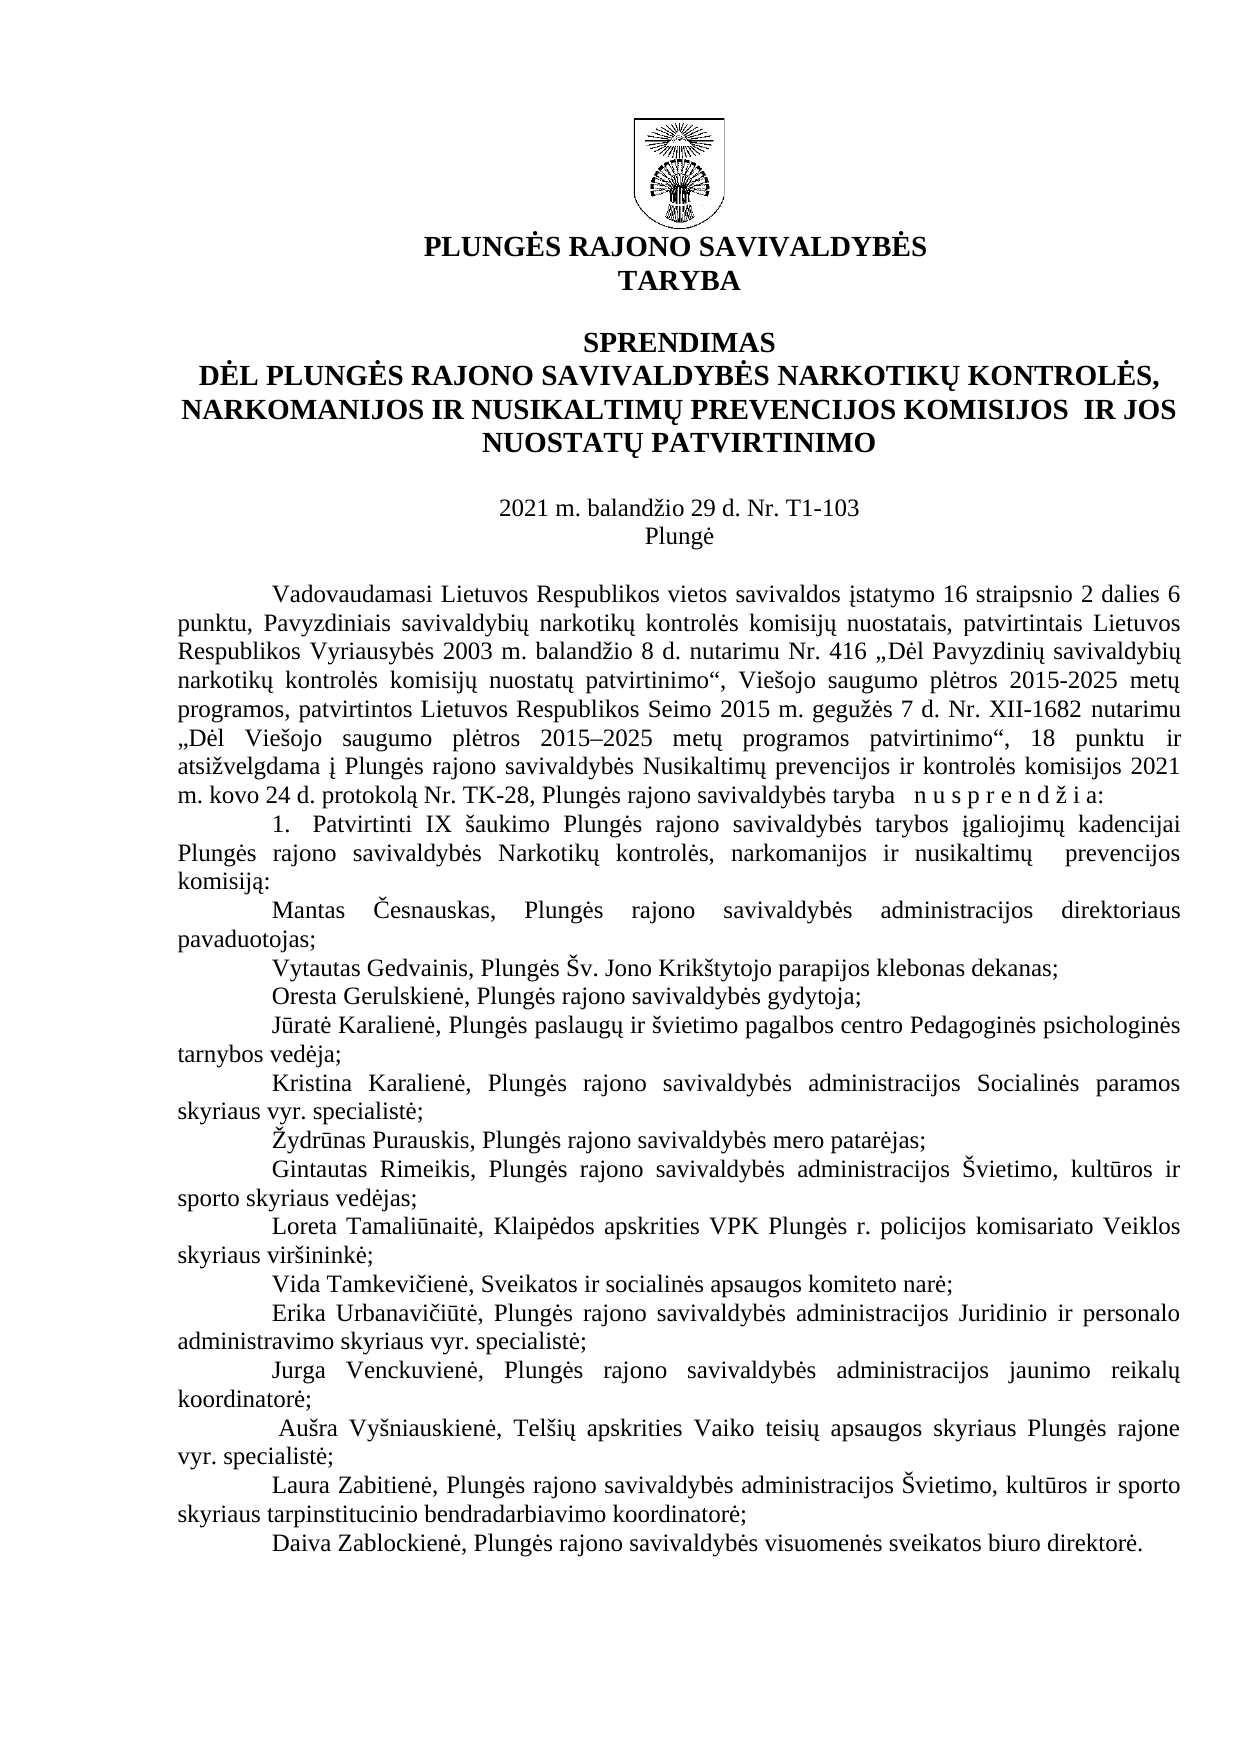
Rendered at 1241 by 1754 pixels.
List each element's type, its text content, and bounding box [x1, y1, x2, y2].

text Loreta Tamaliūnaitė, Klaipėdos apskrities VPK Plungės r. policijos komisariato Veiklos skyriaus viršininkė; [177, 1211, 1181, 1269]
text Mantas Česnauskas, Plungės rajono savivaldybės administracijos direktoriaus pavaduotojas; [177, 895, 1181, 953]
text 2021 m. balandžio 29 d. Nr. T1-103 [177, 493, 1181, 521]
text DĖL PLUNGĖS RAJONO SAVIVALDYBĖS NARKOTIKŲ KONTROLĖS, NARKOMANIJOS IR NUSIKALTIMŲ PREVENCIJOS KOMISIJOS IR JOS nuostatų patvirtinimo [177, 358, 1181, 459]
text Vadovaudamasi Lietuvos Respublikos vietos savivaldos įstatymo 16 straipsnio 2 dalies 6 punktu, Pavyzdiniais savivaldybių narkotikų kontrolės komisijų nuostatais, patvirtintais Lietuvos Respublikos Vyriausybės 2003 m. balandžio 8 d. nutarimu Nr. 416 „Dėl Pavyzdinių savivaldybių narkotikų kontrolės komisijų nuostatų patvirtinimo“, Viešojo saugumo plėtros 2015-2025 metų programos, patvirtintos Lietuvos Respublikos Seimo 2015 m. gegužės 7 d. Nr. XII-1682 nutarimu „Dėl Viešojo saugumo plėtros 2015–2025 metų programos patvirtinimo“, 18 punktu ir atsižvelgdama į Plungės rajono savivaldybės Nusikaltimų prevencijos ir kontrolės komisijos 2021 m. kovo 24 d. protokolą Nr. TK-28, Plungės rajono savivaldybės taryba n u s p r e n d ž i a: [177, 579, 1181, 809]
text Plungė [177, 521, 1181, 550]
text Erika Urbanavičiūtė, Plungės rajono savivaldybės administracijos Juridinio ir personalo administravimo skyriaus vyr. specialistė; [177, 1298, 1181, 1355]
text Vytautas Gedvainis, Plungės Šv. Jono Krikštytojo parapijos klebonas dekanas; [177, 953, 1181, 981]
text Vida Tamkevičienė, Sveikatos ir socialinės apsaugos komiteto narė; [177, 1269, 1181, 1298]
text PLUNGĖS RAJONO SAVIVALDYBĖS TARYBA [177, 229, 1181, 296]
text Jurga Venckuvienė, Plungės rajono savivaldybės administracijos jaunimo reikalų koordinatorė; [177, 1355, 1181, 1413]
text Kristina Karalienė, Plungės rajono savivaldybės administracijos Socialinės paramos skyriaus vyr. specialistė; [177, 1068, 1181, 1125]
text Jūratė Karalienė, Plungės paslaugų ir švietimo pagalbos centro Pedagoginės psichologinės tarnybos vedėja; [177, 1010, 1181, 1068]
text 1. Patvirtinti IX šaukimo Plungės rajono savivaldybės tarybos įgaliojimų kadencijai Plungės rajono savivaldybės Narkotikų kontrolės, narkomanijos ir nusikaltimų prevencijos komisiją: [177, 809, 1181, 895]
text Žydrūnas Purauskis, Plungės rajono savivaldybės mero patarėjas; [177, 1125, 1181, 1154]
text Oresta Gerulskienė, Plungės rajono savivaldybės gydytoja; [177, 981, 1181, 1010]
text SPRENDIMAS [177, 325, 1181, 358]
text Daiva Zablockienė, Plungės rajono savivaldybės visuomenės sveikatos biuro direktorė. [177, 1528, 1181, 1556]
text Gintautas Rimeikis, Plungės rajono savivaldybės administracijos Švietimo, kultūros ir sporto skyriaus vedėjas; [177, 1154, 1181, 1211]
text Aušra Vyšniauskienė, Telšių apskrities Vaiko teisių apsaugos skyriaus Plungės rajone vyr. specialistė; [177, 1413, 1181, 1470]
text Laura Zabitienė, Plungės rajono savivaldybės administracijos Švietimo, kultūros ir sporto skyriaus tarpinstitucinio bendradarbiavimo koordinatorė; [177, 1470, 1181, 1528]
